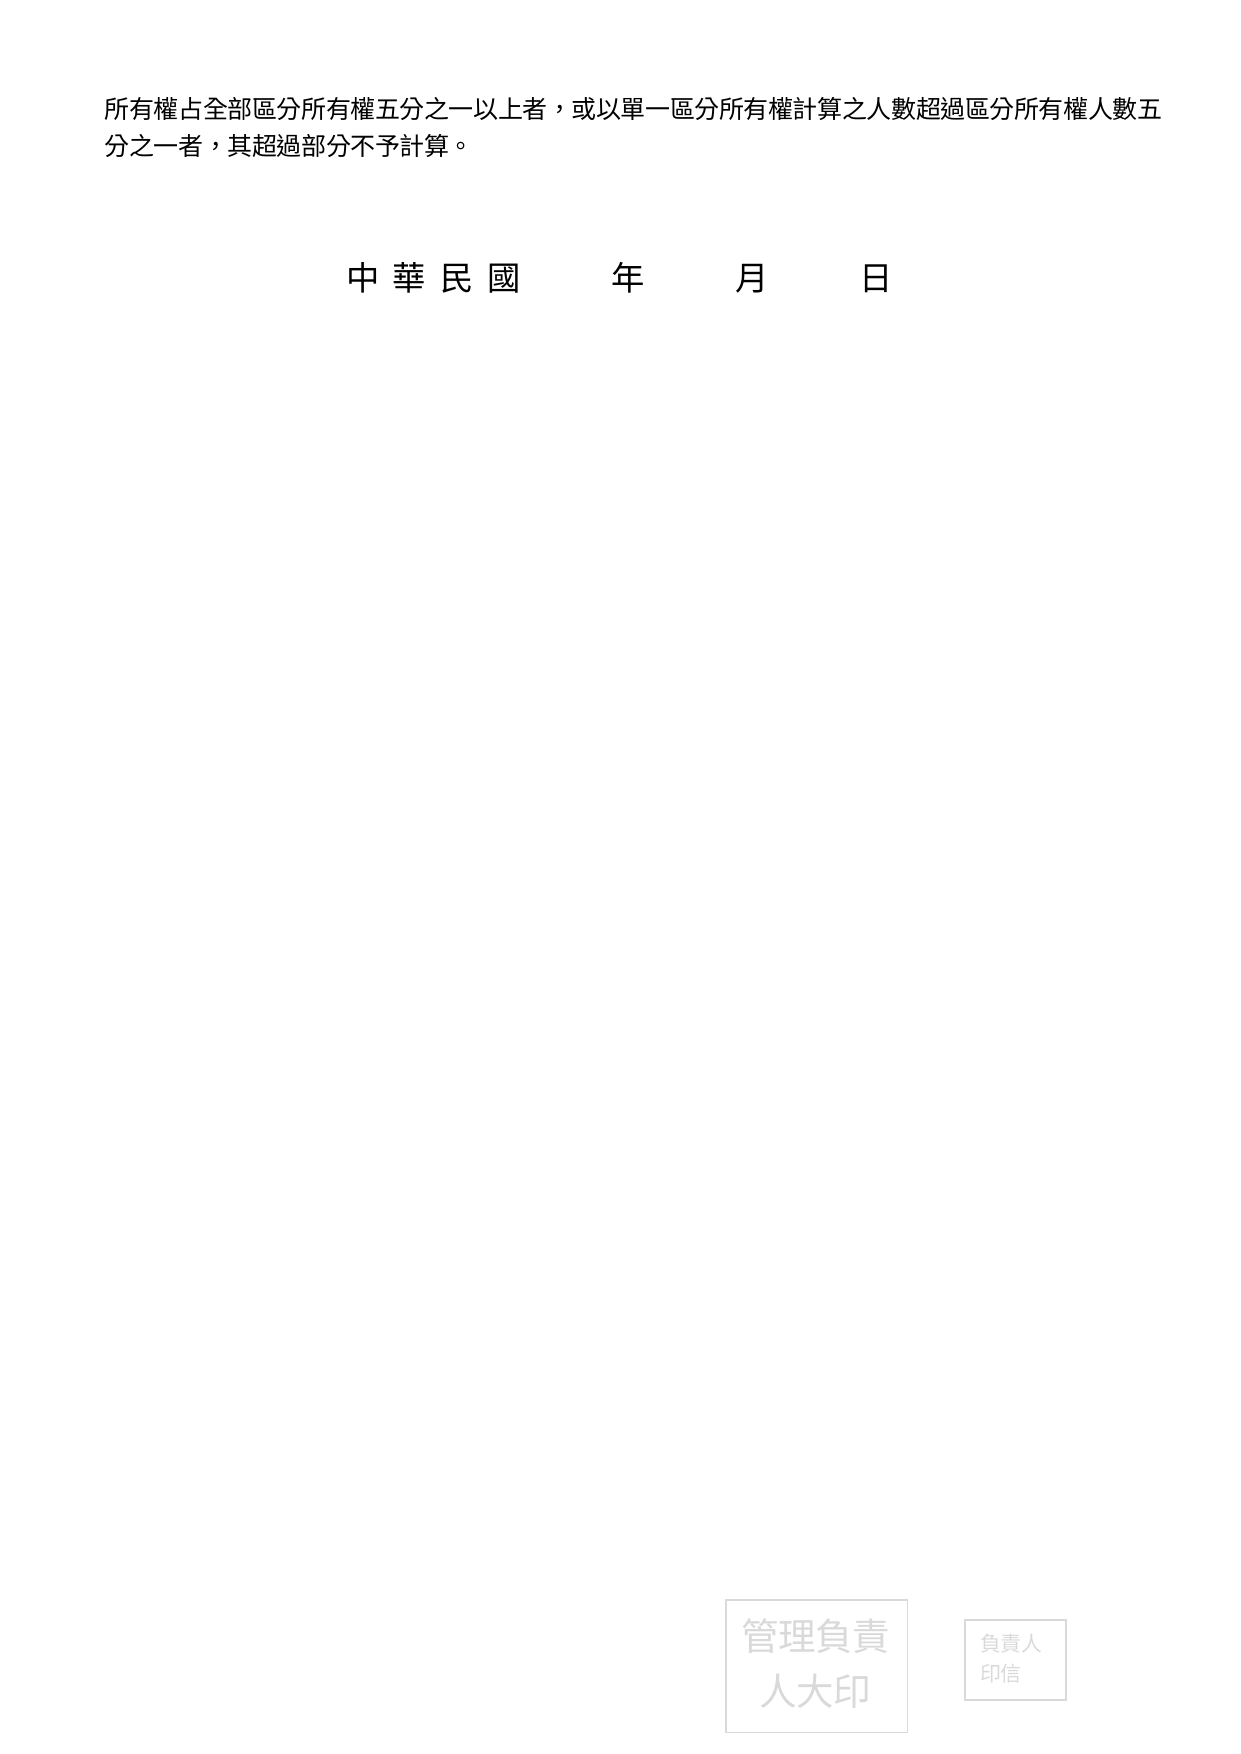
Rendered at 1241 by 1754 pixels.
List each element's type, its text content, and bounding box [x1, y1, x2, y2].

text 中 華 民 國 年 月 日 [75, 239, 1165, 314]
text 所有權占全部區分所有權五分之一以上者，或以單一區分所有權計算之人數超過區分所有權人數五分之一者，其超過部分不予計算。 [104, 89, 1165, 164]
